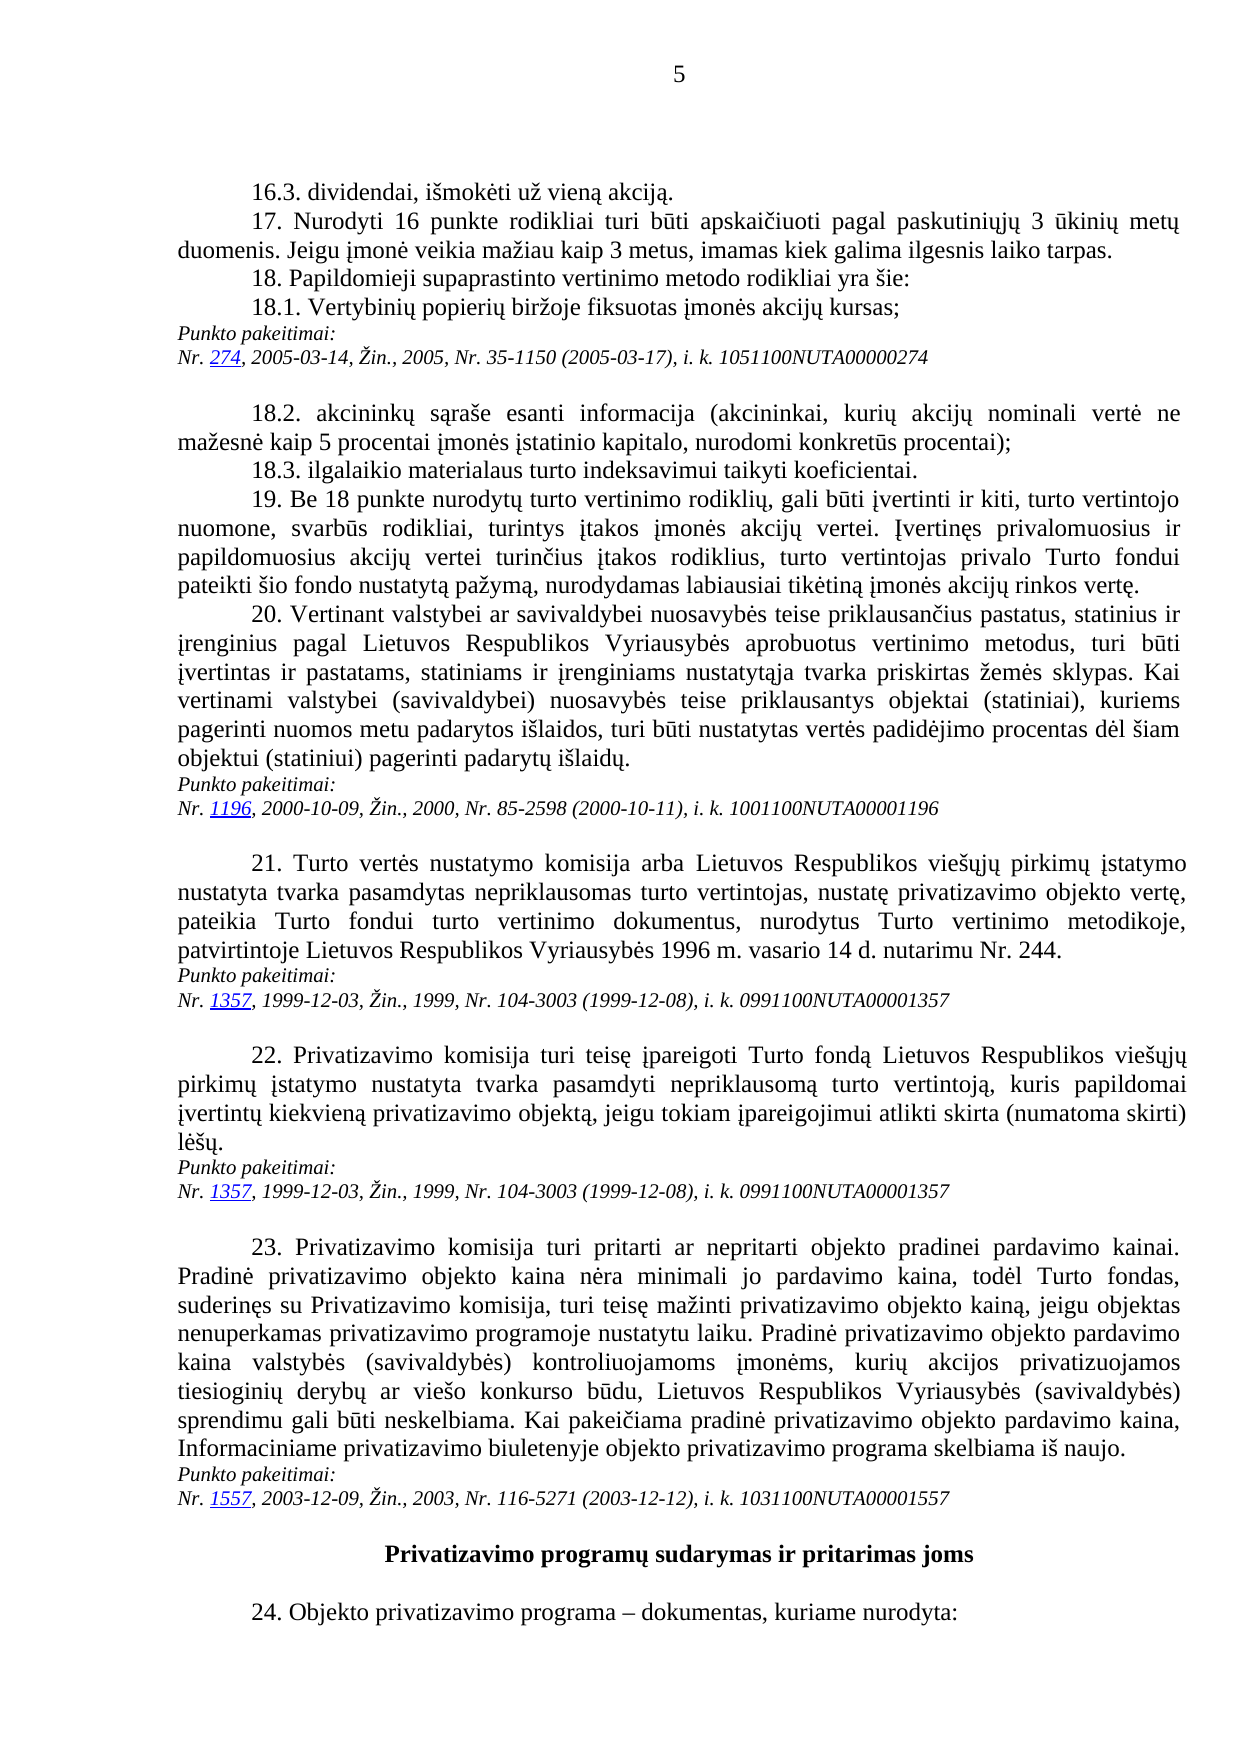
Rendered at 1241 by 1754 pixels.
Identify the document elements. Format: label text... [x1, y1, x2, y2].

text 16.3. dividendai, išmokėti už vieną akciją. [177, 177, 1181, 206]
text Punkto pakeitimai: [177, 321, 1181, 345]
text 20. Vertinant valstybei ar savivaldybei nuosavybės teise priklausančius pastatus, statinius ir įrenginius pagal Lietuvos Respublikos Vyriausybės aprobuotus vertinimo metodus, turi būti įvertintas ir pastatams, statiniams ir įrenginiams nustatytąja tvarka priskirtas žemės sklypas. Kai vertinami valstybei (savivaldybei) nuosavybės teise priklausantys objektai (statiniai), kuriems pagerinti nuomos metu padarytos išlaidos, turi būti nustatytas vertės padidėjimo procentas dėl šiam objektui (statiniui) pagerinti padarytų išlaidų. [177, 599, 1181, 772]
text Nr. 1357, 1999-12-03, Žin., 1999, Nr. 104-3003 (1999-12-08), i. k. 0991100NUTA00001357 [177, 1179, 1181, 1203]
text Punkto pakeitimai: [177, 772, 1181, 796]
text 18.3. ilgalaikio materialaus turto indeksavimui taikyti koeficientai. [177, 455, 1181, 484]
text Nr. 1196, 2000-10-09, Žin., 2000, Nr. 85-2598 (2000-10-11), i. k. 1001100NUTA00001196 [177, 796, 1181, 820]
text Punkto pakeitimai: [177, 963, 1181, 987]
text 19. Be 18 punkte nurodytų turto vertinimo rodiklių, gali būti įvertinti ir kiti, turto vertintojo nuomone, svarbūs rodikliai, turintys įtakos įmonės akcijų vertei. Įvertinęs privalomuosius ir papildomuosius akcijų vertei turinčius įtakos rodiklius, turto vertintojas privalo Turto fondui pateikti šio fondo nustatytą pažymą, nurodydamas labiausiai tikėtiną įmonės akcijų rinkos vertę. [177, 484, 1181, 599]
text Punkto pakeitimai: [177, 1155, 1181, 1179]
text 23. Privatizavimo komisija turi pritarti ar nepritarti objekto pradinei pardavimo kainai. Pradinė privatizavimo objekto kaina nėra minimali jo pardavimo kaina, todėl Turto fondas, suderinęs su Privatizavimo komisija, turi teisę mažinti privatizavimo objekto kainą, jeigu objektas nenuperkamas privatizavimo programoje nustatytu laiku. Pradinė privatizavimo objekto pardavimo kaina valstybės (savivaldybės) kontroliuojamoms įmonėms, kurių akcijos privatizuojamos tiesioginių derybų ar viešo konkurso būdu, Lietuvos Respublikos Vyriausybės (savivaldybės) sprendimu gali būti neskelbiama. Kai pakeičiama pradinė privatizavimo objekto pardavimo kaina, Informaciniame privatizavimo biuletenyje objekto privatizavimo programa skelbiama iš naujo. [177, 1232, 1181, 1462]
text Privatizavimo programų sudarymas ir pritarimas joms [177, 1539, 1181, 1568]
text 17. Nurodyti 16 punkte rodikliai turi būti apskaičiuoti pagal paskutiniųjų 3 ūkinių metų duomenis. Jeigu įmonė veikia mažiau kaip 3 metus, imamas kiek galima ilgesnis laiko tarpas. [177, 206, 1181, 263]
text 22. Privatizavimo komisija turi teisę įpareigoti Turto fondą Lietuvos Respublikos viešųjų pirkimų įstatymo nustatyta tvarka pasamdyti nepriklausomą turto vertintoją, kuris papildomai įvertintų kiekvieną privatizavimo objektą, jeigu tokiam įpareigojimui atlikti skirta (numatoma skirti) lėšų. [177, 1040, 1187, 1155]
text 18. Papildomieji supaprastinto vertinimo metodo rodikliai yra šie: [177, 263, 1181, 292]
text 18.1. Vertybinių popierių biržoje fiksuotas įmonės akcijų kursas; [177, 292, 1181, 321]
text 24. Objekto privatizavimo programa – dokumentas, kuriame nurodyta: [177, 1597, 1181, 1625]
text Nr. 1357, 1999-12-03, Žin., 1999, Nr. 104-3003 (1999-12-08), i. k. 0991100NUTA00001357 [177, 987, 1181, 1012]
text 18.2. akcininkų sąraše esanti informacija (akcininkai, kurių akcijų nominali vertė ne mažesnė kaip 5 procentai įmonės įstatinio kapitalo, nurodomi konkretūs procentai); [177, 398, 1181, 455]
text Nr. 1557, 2003-12-09, Žin., 2003, Nr. 116-5271 (2003-12-12), i. k. 1031100NUTA00001557 [177, 1486, 1181, 1510]
text Punkto pakeitimai: [177, 1462, 1181, 1486]
text Nr. 274, 2005-03-14, Žin., 2005, Nr. 35-1150 (2005-03-17), i. k. 1051100NUTA00000274 [177, 345, 1181, 369]
text 21. Turto vertės nustatymo komisija arba Lietuvos Respublikos viešųjų pirkimų įstatymo nustatyta tvarka pasamdytas nepriklausomas turto vertintojas, nustatę privatizavimo objekto vertę, pateikia Turto fondui turto vertinimo dokumentus, nurodytus Turto vertinimo metodikoje, patvirtintoje Lietuvos Respublikos Vyriausybės 1996 m. vasario 14 d. nutarimu Nr. 244. [177, 848, 1187, 963]
